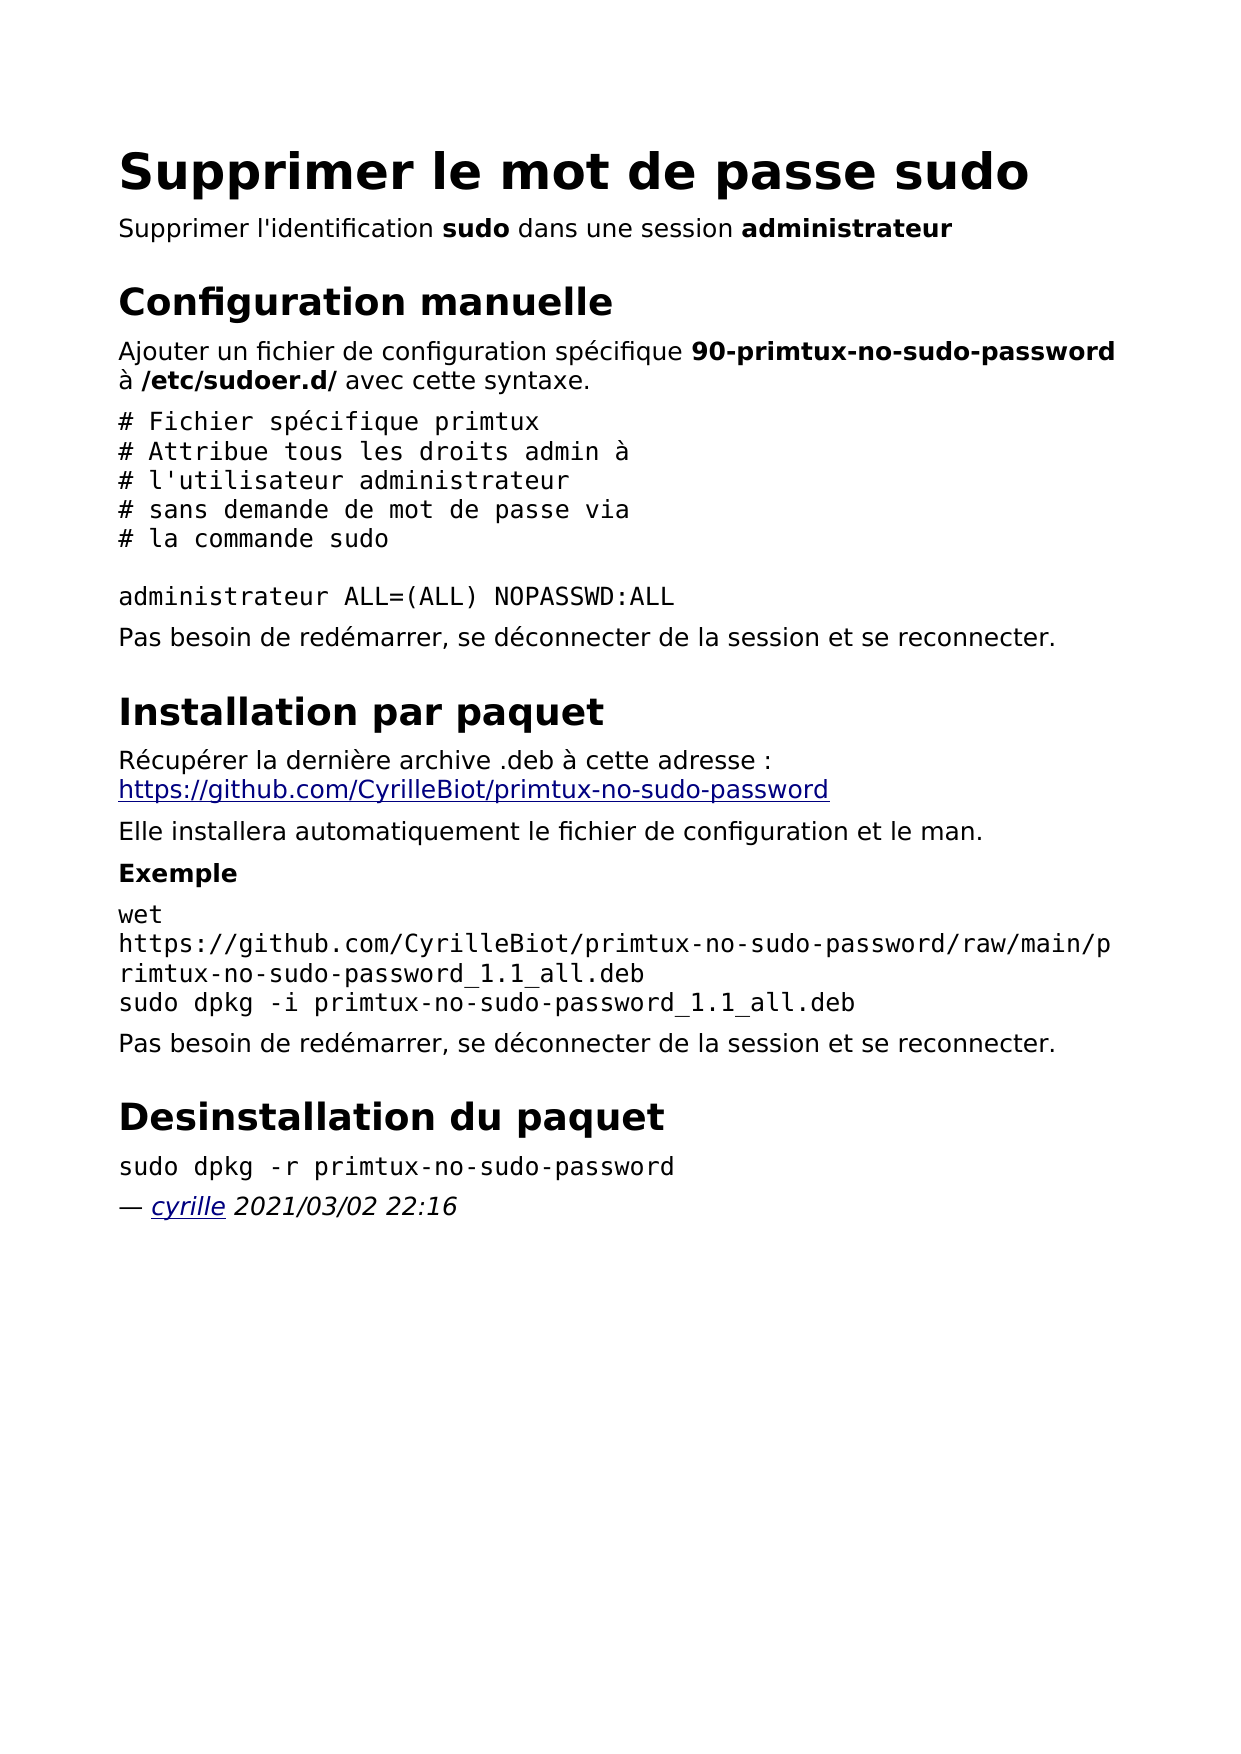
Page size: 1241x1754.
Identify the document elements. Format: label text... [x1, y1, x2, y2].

text Ajouter un fichier de configuration spécifique 90-primtux-no-sudo-password à /etc/sudoer.d/ avec cette syntaxe. [118, 337, 1122, 395]
subtitle Supprimer le mot de passe sudo [118, 143, 1122, 201]
subtitle Configuration manuelle [118, 281, 1122, 324]
text Pas besoin de redémarrer, se déconnecter de la session et se reconnecter. [118, 623, 1122, 653]
subtitle Desinstallation du paquet [118, 1096, 1122, 1139]
subtitle Installation par paquet [118, 690, 1122, 734]
text wet https://github.com/CyrilleBiot/primtux-no-sudo-password/raw/main/primtux-no-sudo-password_1.1_all.deb sudo dpkg -i primtux-no-sudo-password_1.1_all.deb [118, 900, 1122, 1017]
text Exemple [118, 859, 1122, 888]
text Récupérer la dernière archive .deb à cette adresse : https://github.com/CyrilleBiot/primtux-no-sudo-password [118, 746, 1122, 804]
text # Fichier spécifique primtux # Attribue tous les droits admin à # l'utilisateur administrateur # sans demande de mot de passe via # la commande sudo administrateur ALL=(ALL) NOPASSWD:ALL [118, 407, 1122, 612]
text Pas besoin de redémarrer, se déconnecter de la session et se reconnecter. [118, 1029, 1122, 1058]
text sudo dpkg -r primtux-no-sudo-password [118, 1152, 1122, 1181]
text — cyrille 2021/03/02 22:16 [118, 1193, 1122, 1222]
text Supprimer l'identification sudo dans une session administrateur [118, 214, 1122, 243]
text Elle installera automatiquement le fichier de configuration et le man. [118, 817, 1122, 846]
